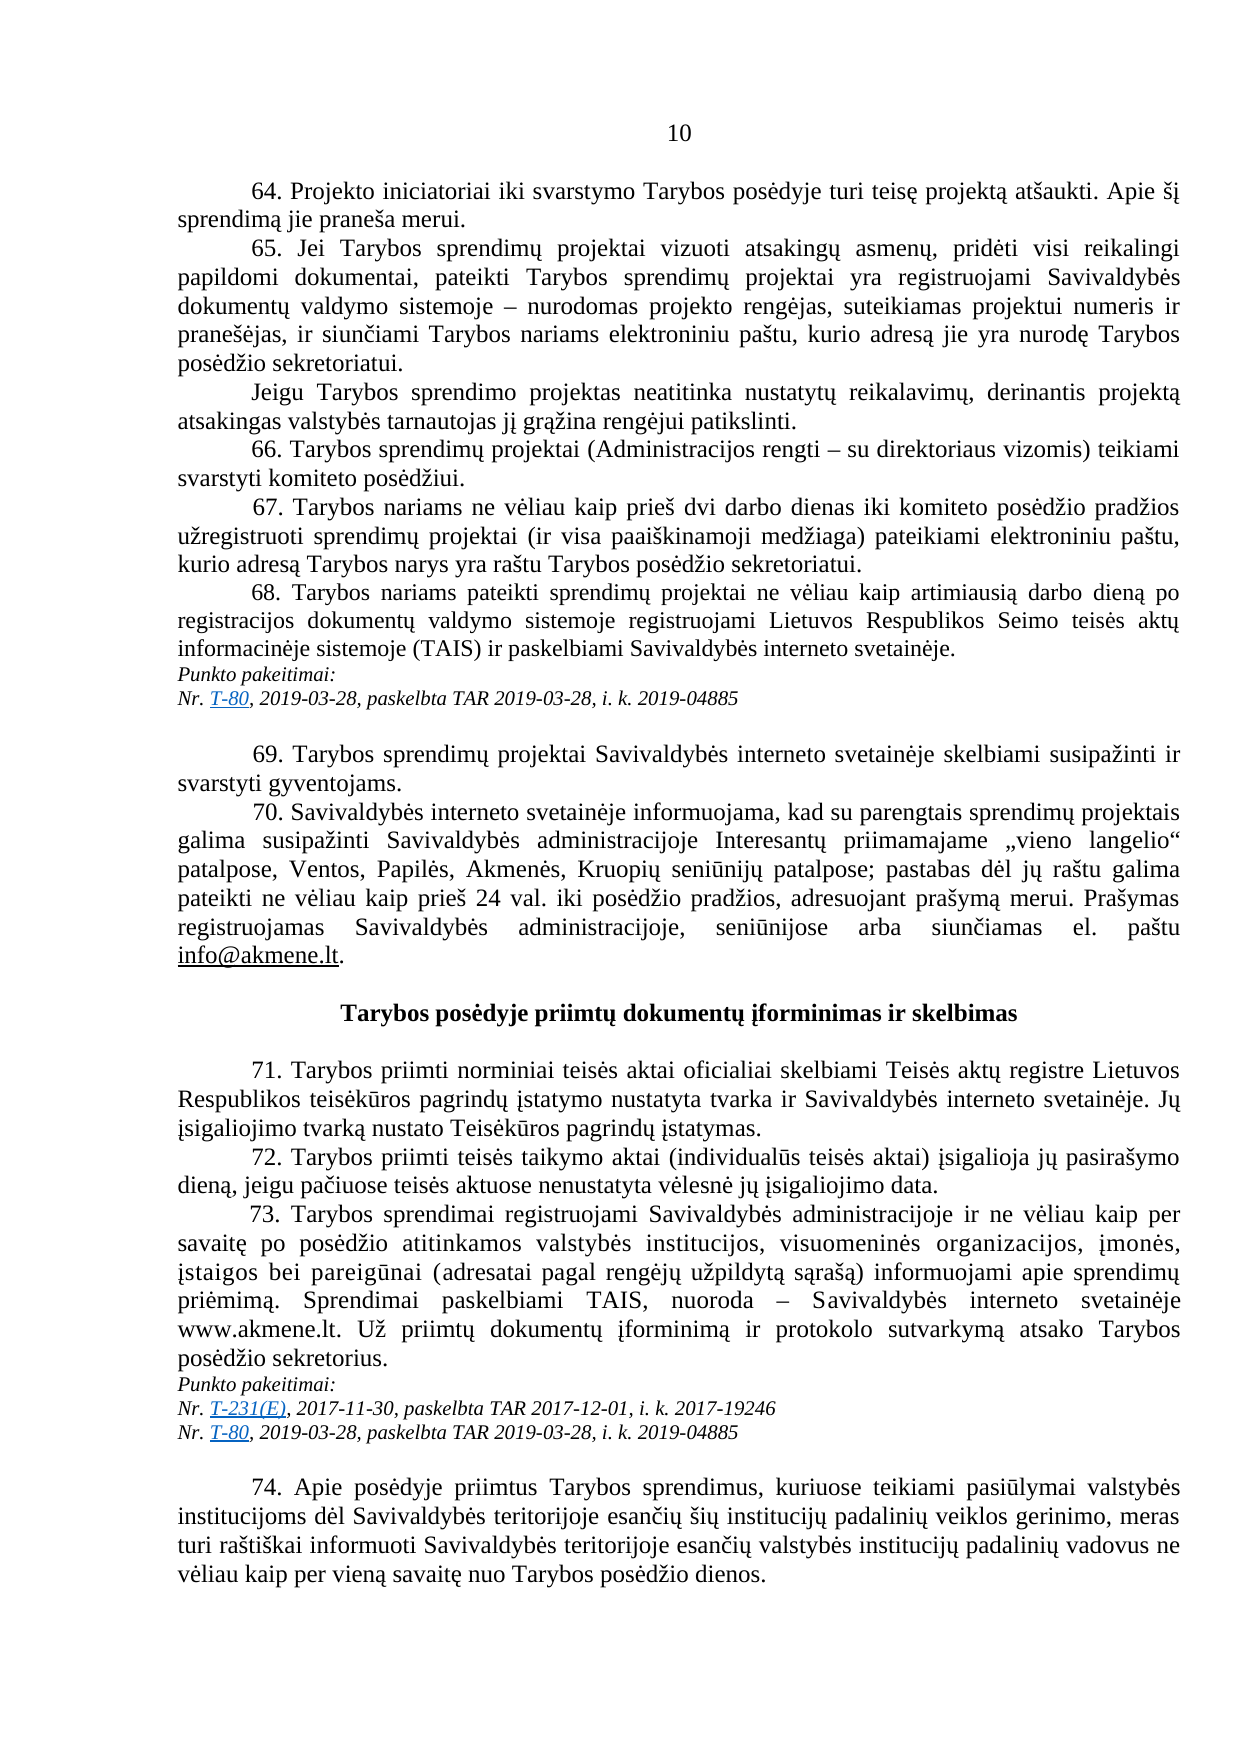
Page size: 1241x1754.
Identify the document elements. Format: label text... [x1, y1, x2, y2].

text 68. Tarybos nariams pateikti sprendimų projektai ne vėliau kaip artimiausią darbo dieną po registracijos dokumentų valdymo sistemoje registruojami Lietuvos Respublikos Seimo teisės aktų informacinėje sistemoje (TAIS) ir paskelbiami Savivaldybės interneto svetainėje. [177, 578, 1181, 662]
text 66. Tarybos sprendimų projektai (Administracijos rengti – su direktoriaus vizomis) teikiami svarstyti komiteto posėdžiui. [177, 434, 1181, 492]
text Nr. T-231(E), 2017-11-30, paskelbta TAR 2017-12-01, i. k. 2017-19246 [177, 1396, 1181, 1420]
text 71. Tarybos priimti norminiai teisės aktai oficialiai skelbiami Teisės aktų registre Lietuvos Respublikos teisėkūros pagrindų įstatymo nustatyta tvarka ir Savivaldybės interneto svetainėje. Jų įsigaliojimo tvarką nustato Teisėkūros pagrindų įstatymas. [177, 1055, 1181, 1142]
text 70. Savivaldybės interneto svetainėje informuojama, kad su parengtais sprendimų projektais galima susipažinti Savivaldybės administracijoje Interesantų priimamajame „vieno langelio“ patalpose, Ventos, Papilės, Akmenės, Kruopių seniūnijų patalpose; pastabas dėl jų raštu galima pateikti ne vėliau kaip prieš 24 val. iki posėdžio pradžios, adresuojant prašymą merui. Prašymas registruojamas Savivaldybės administracijoje, seniūnijose arba siunčiamas el. paštu info@akmene.lt. [177, 797, 1181, 969]
text 73. Tarybos sprendimai registruojami Savivaldybės administracijoje ir ne vėliau kaip per savaitę po posėdžio atitinkamos valstybės institucijos, visuomeninės organizacijos, įmonės, įstaigos bei pareigūnai (adresatai pagal rengėjų užpildytą sąrašą) informuojami apie sprendimų priėmimą. Sprendimai paskelbiami TAIS, nuoroda – Savivaldybės interneto svetainėje www.akmene.lt. Už priimtų dokumentų įforminimą ir protokolo sutvarkymą atsako Tarybos posėdžio sekretorius. [177, 1199, 1181, 1372]
text Tarybos posėdyje priimtų dokumentų įforminimas ir skelbimas [177, 998, 1181, 1027]
text 74. Apie posėdyje priimtus Tarybos sprendimus, kuriuose teikiami pasiūlymai valstybės institucijoms dėl Savivaldybės teritorijoje esančių šių institucijų padalinių veiklos gerinimo, meras turi raštiškai informuoti Savivaldybės teritorijoje esančių valstybės institucijų padalinių vadovus ne vėliau kaip per vieną savaitę nuo Tarybos posėdžio dienos. [177, 1472, 1181, 1587]
text 72. Tarybos priimti teisės taikymo aktai (individualūs teisės aktai) įsigalioja jų pasirašymo dieną, jeigu pačiuose teisės aktuose nenustatyta vėlesnė jų įsigaliojimo data. [177, 1142, 1181, 1199]
text 65. Jei Tarybos sprendimų projektai vizuoti atsakingų asmenų, pridėti visi reikalingi papildomi dokumentai, pateikti Tarybos sprendimų projektai yra registruojami Savivaldybės dokumentų valdymo sistemoje – nurodomas projekto rengėjas, suteikiamas projektui numeris ir pranešėjas, ir siunčiami Tarybos nariams elektroniniu paštu, kurio adresą jie yra nurodę Tarybos posėdžio sekretoriatui. [177, 233, 1181, 377]
text Nr. T-80, 2019-03-28, paskelbta TAR 2019-03-28, i. k. 2019-04885 [177, 686, 1181, 710]
text 67. Tarybos nariams ne vėliau kaip prieš dvi darbo dienas iki komiteto posėdžio pradžios užregistruoti sprendimų projektai (ir visa paaiškinamoji medžiaga) pateikiami elektroniniu paštu, kurio adresą Tarybos narys yra raštu Tarybos posėdžio sekretoriatui. [177, 492, 1181, 578]
text Nr. T-80, 2019-03-28, paskelbta TAR 2019-03-28, i. k. 2019-04885 [177, 1420, 1181, 1444]
text 69. Tarybos sprendimų projektai Savivaldybės interneto svetainėje skelbiami susipažinti ir svarstyti gyventojams. [177, 739, 1181, 797]
text 64. Projekto iniciatoriai iki svarstymo Tarybos posėdyje turi teisę projektą atšaukti. Apie šį sprendimą jie praneša merui. [177, 176, 1181, 233]
text Punkto pakeitimai: [177, 1372, 1181, 1396]
text Punkto pakeitimai: [177, 662, 1181, 686]
text Jeigu Tarybos sprendimo projektas neatitinka nustatytų reikalavimų, derinantis projektą atsakingas valstybės tarnautojas jį grąžina rengėjui patikslinti. [177, 377, 1181, 434]
